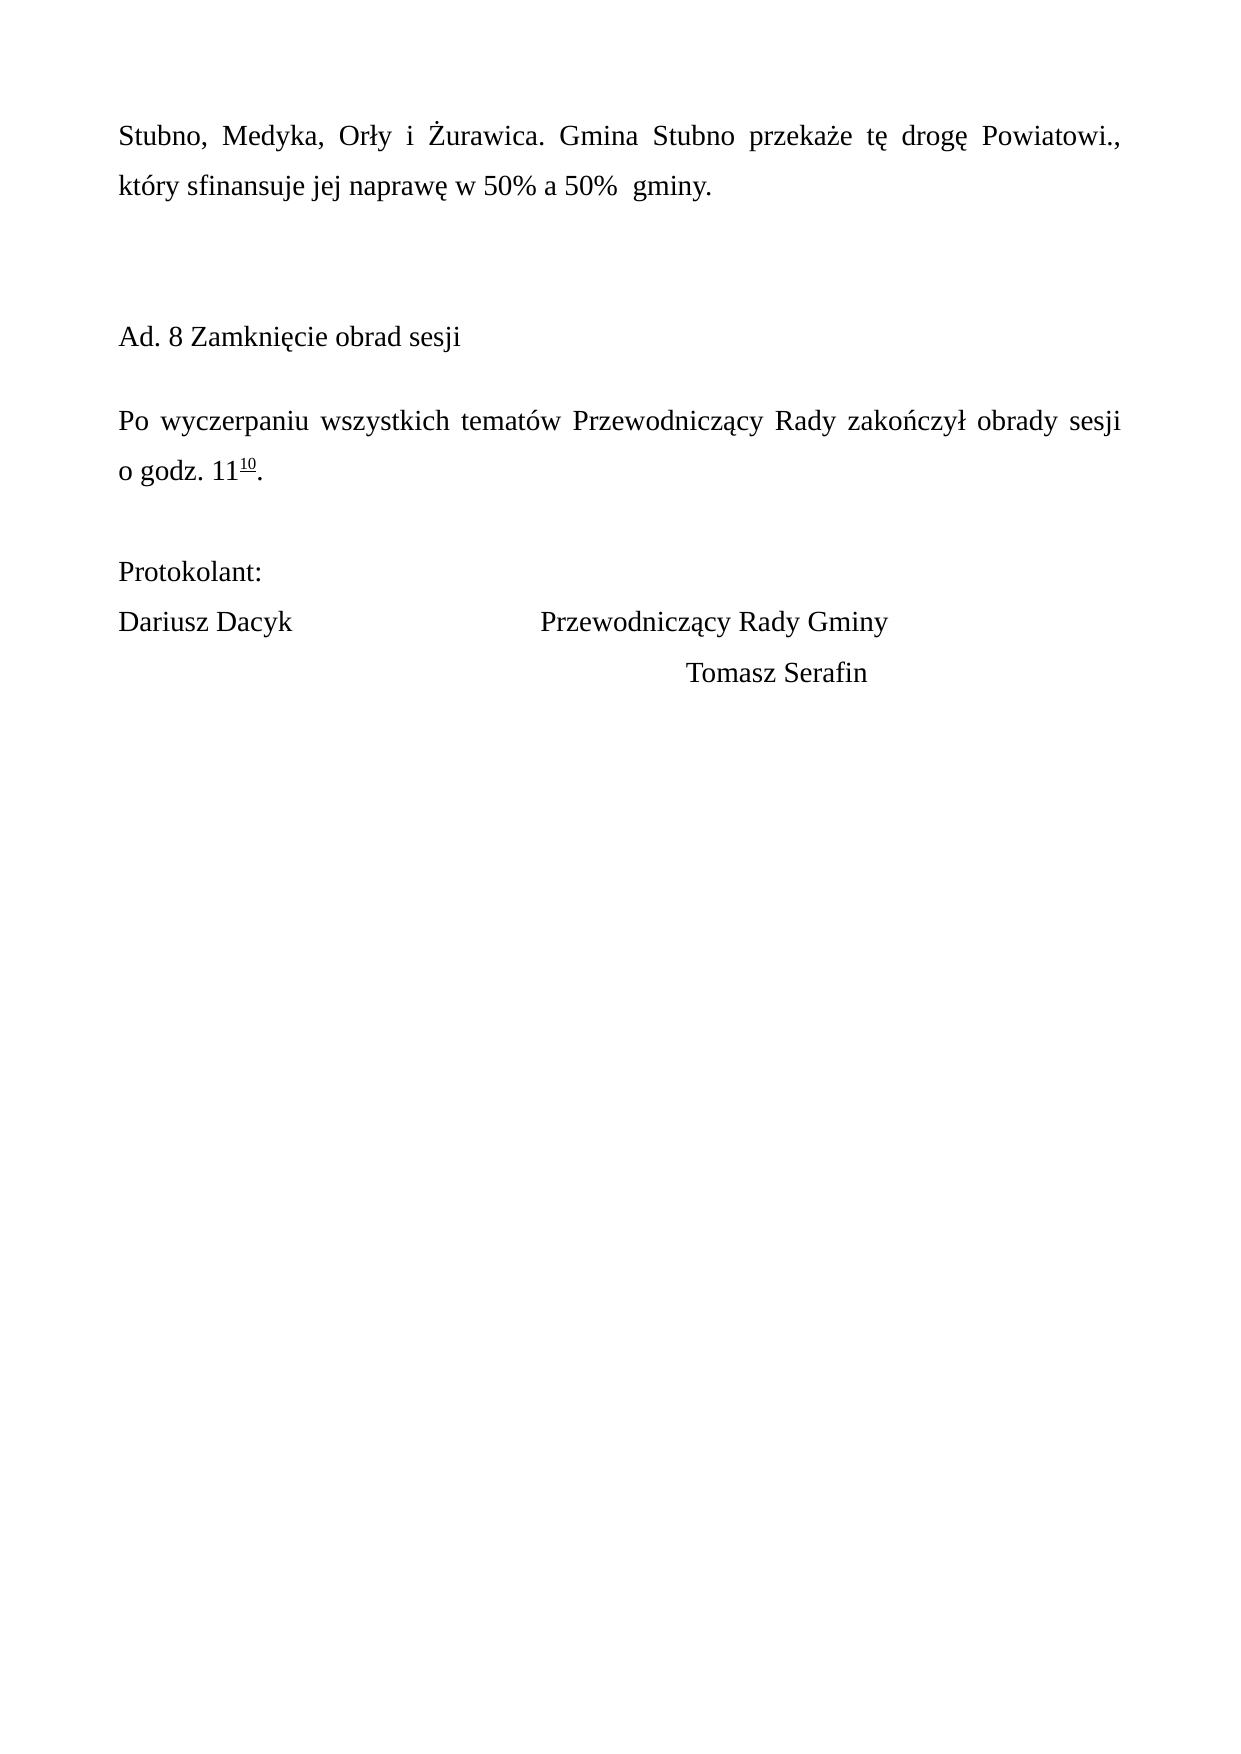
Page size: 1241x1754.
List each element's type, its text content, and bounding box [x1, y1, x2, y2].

text Protokolant: [118, 554, 1122, 588]
text Tomasz Serafin [118, 655, 1122, 688]
text Stubno, Medyka, Orły i Żurawica. Gmina Stubno przekaże tę drogę Powiatowi., który sfinansuje jej naprawę w 50% a 50% gminy. [118, 118, 1122, 202]
text Dariusz Dacyk Przewodniczący Rady Gminy [118, 604, 1122, 638]
text Po wyczerpaniu wszystkich tematów Przewodniczący Rady zakończył obrady sesji o godz. 1110. [118, 403, 1122, 487]
text Ad. 8 Zamknięcie obrad sesji [118, 319, 1122, 353]
